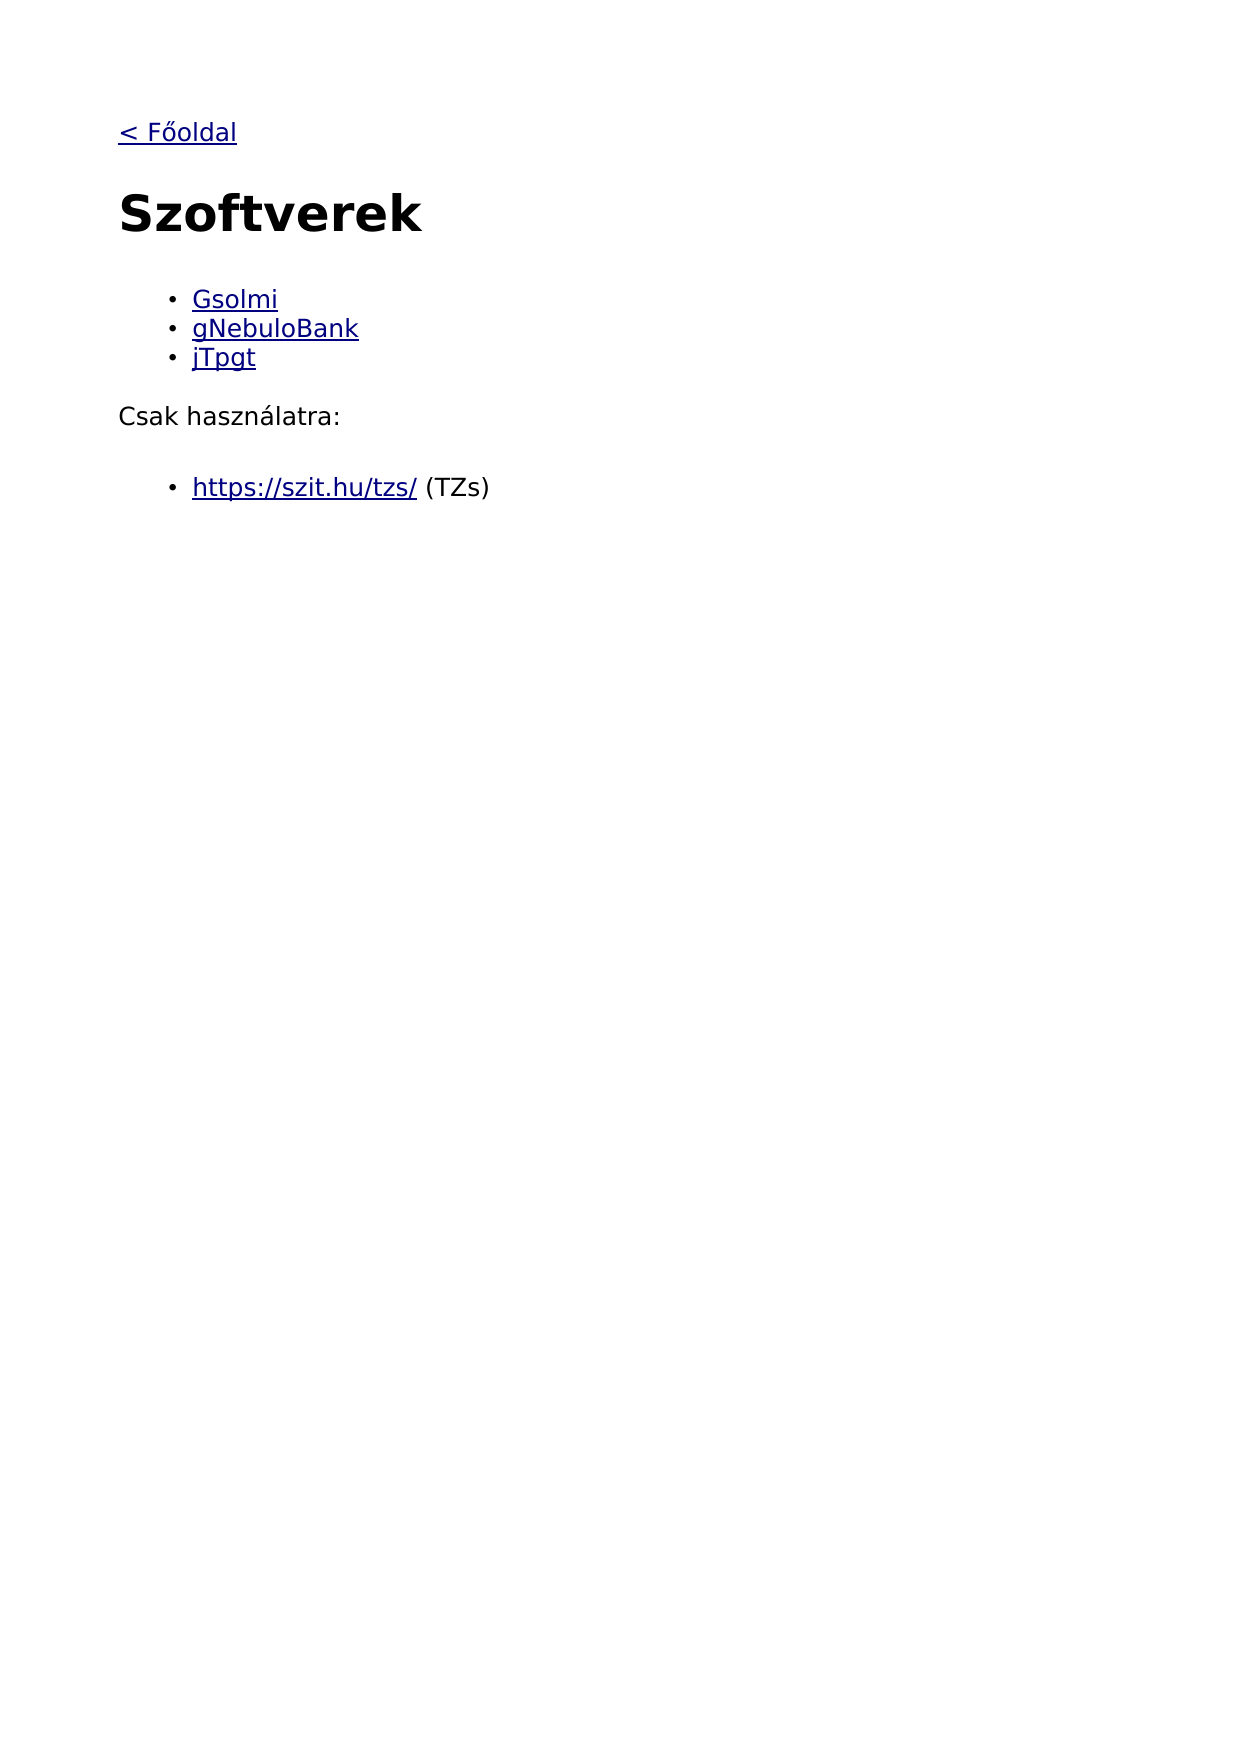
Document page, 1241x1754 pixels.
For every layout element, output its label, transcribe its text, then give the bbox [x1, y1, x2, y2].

text Csak használatra: [118, 402, 1122, 431]
list jTpgt [177, 343, 1122, 372]
list Gsolmi [177, 285, 1122, 314]
list https://szit.hu/tzs/ (TZs) [177, 473, 1122, 502]
text < Főoldal [118, 118, 1122, 147]
subtitle Szoftverek [118, 185, 1122, 243]
list gNebuloBank [177, 314, 1122, 343]
